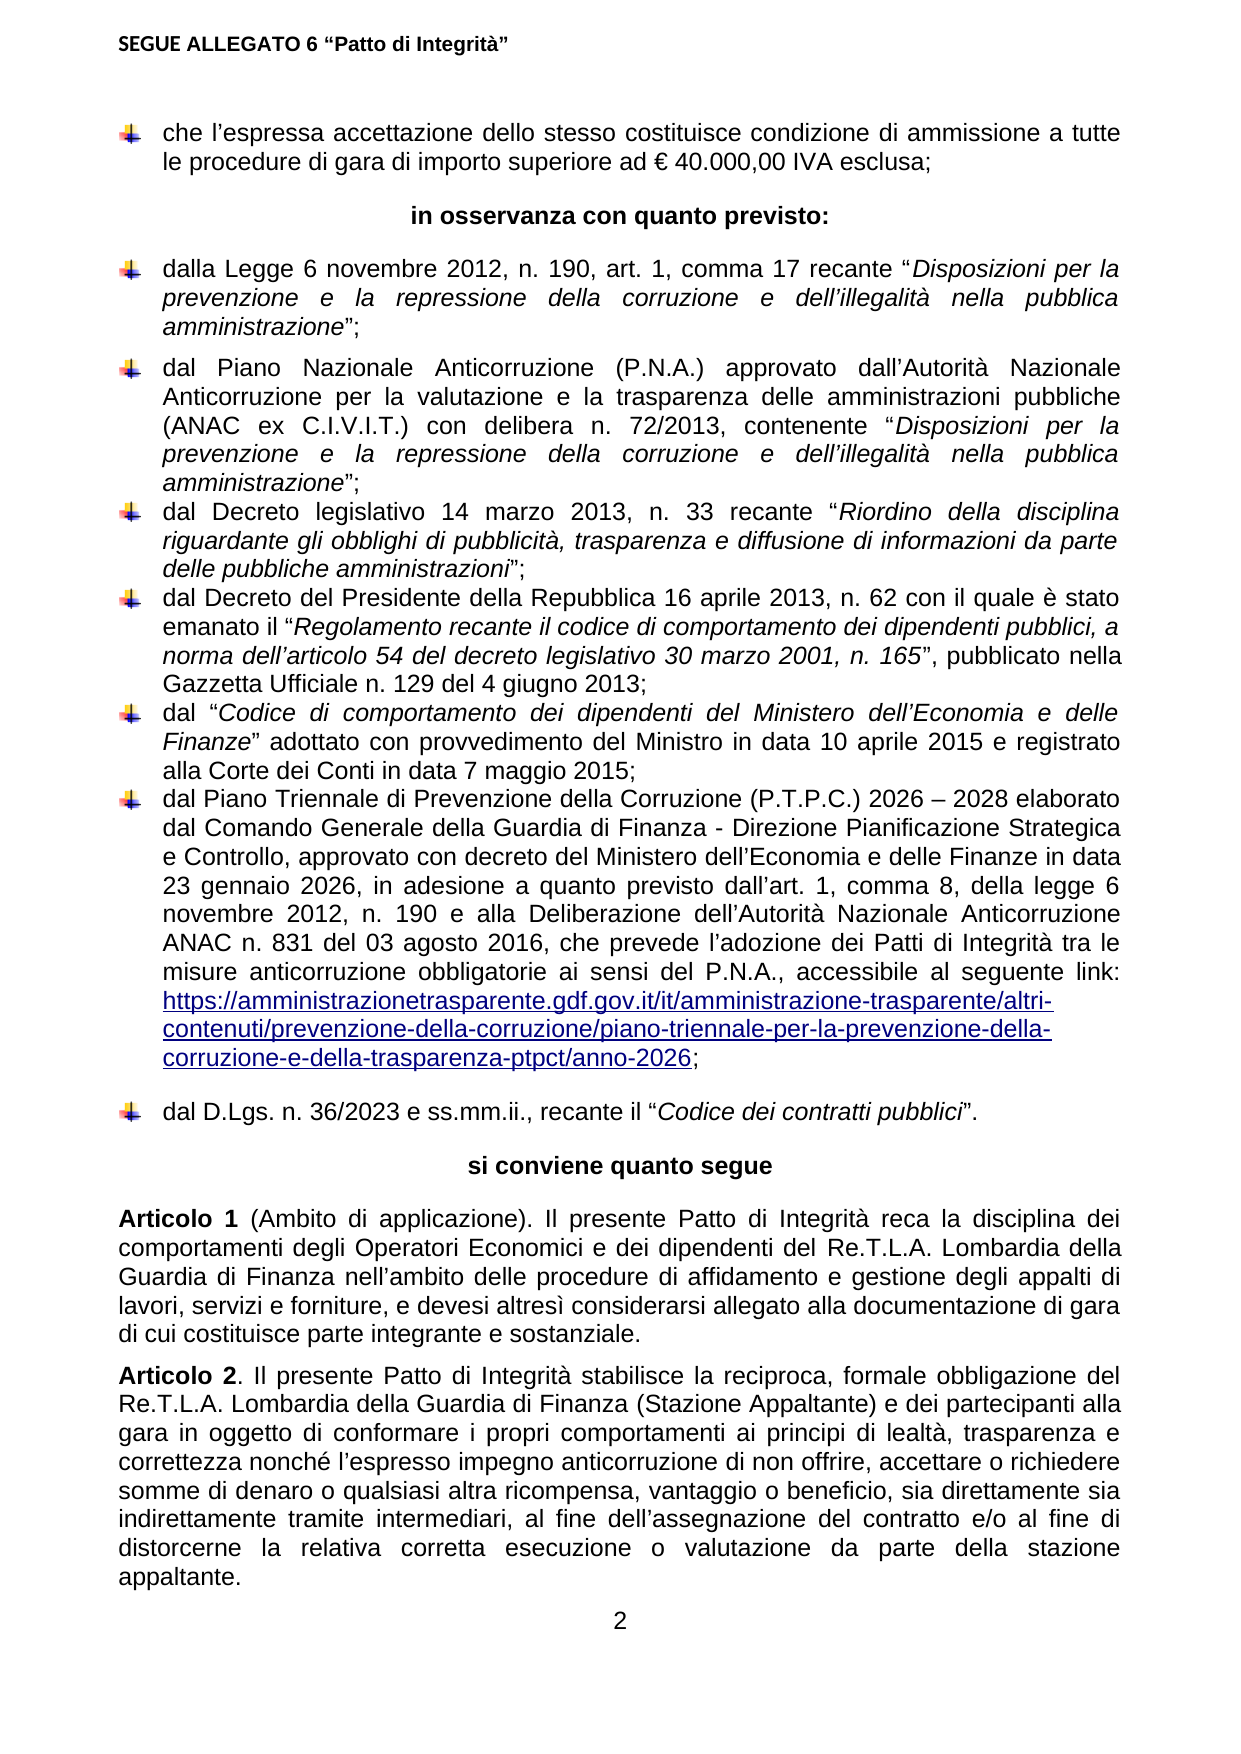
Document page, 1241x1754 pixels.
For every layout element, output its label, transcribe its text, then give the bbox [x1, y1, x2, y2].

text si conviene quanto segue [118, 1151, 1122, 1179]
list dalla Legge 6 novembre 2012, n. 190, art. 1, comma 17 recante “Disposizioni per la prevenzione e la repressione della corruzione e dell’illegalità nella pubblica amministrazione”; [118, 254, 1122, 341]
text in osservanza con quanto previsto: [118, 201, 1122, 229]
list dal “Codice di comportamento dei dipendenti del Ministero dell’Economia e delle Finanze” adottato con provvedimento del Ministro in data 10 aprile 2015 e registrato alla Corte dei Conti in data 7 maggio 2015; [118, 698, 1122, 784]
list che l’espressa accettazione dello stesso costituisce condizione di ammissione a tutte le procedure di gara di importo superiore ad € 40.000,00 IVA esclusa; [118, 118, 1122, 176]
list dal Piano Nazionale Anticorruzione (P.N.A.) approvato dall’Autorità Nazionale Anticorruzione per la valutazione e la trasparenza delle amministrazioni pubbliche (ANAC ex C.I.V.I.T.) con delibera n. 72/2013, contenente “Disposizioni per la prevenzione e la repressione della corruzione e dell’illegalità nella pubblica amministrazione”; [118, 353, 1122, 497]
text Articolo 2. Il presente Patto di Integrità stabilisce la reciproca, formale obbligazione del Re.T.L.A. Lombardia della Guardia di Finanza (Stazione Appaltante) e dei partecipanti alla gara in oggetto di conformare i propri comportamenti ai principi di lealtà, trasparenza e correttezza nonché l’espresso impegno anticorruzione di non offrire, accettare o richiedere somme di denaro o qualsiasi altra ricompensa, vantaggio o beneficio, sia direttamente sia indirettamente tramite intermediari, al fine dell’assegnazione del contratto e/o al fine di distorcerne la relativa corretta esecuzione o valutazione da parte della stazione appaltante. [118, 1361, 1122, 1591]
text Articolo 1 (Ambito di applicazione). Il presente Patto di Integrità reca la disciplina dei comportamenti degli Operatori Economici e dei dipendenti del Re.T.L.A. Lombardia della Guardia di Finanza nell’ambito delle procedure di affidamento e gestione degli appalti di lavori, servizi e forniture, e devesi altresì considerarsi allegato alla documentazione di gara di cui costituisce parte integrante e sostanziale. [118, 1204, 1122, 1348]
list dal Decreto legislativo 14 marzo 2013, n. 33 recante “Riordino della disciplina riguardante gli obblighi di pubblicità, trasparenza e diffusione di informazioni da parte delle pubbliche amministrazioni”; [118, 497, 1122, 583]
list dal D.Lgs. n. 36/2023 e ss.mm.ii., recante il “Codice dei contratti pubblici”. [118, 1097, 1122, 1126]
list dal Decreto del Presidente della Repubblica 16 aprile 2013, n. 62 con il quale è stato emanato il “Regolamento recante il codice di comportamento dei dipendenti pubblici, a norma dell’articolo 54 del decreto legislativo 30 marzo 2001, n. 165”, pubblicato nella Gazzetta Ufficiale n. 129 del 4 giugno 2013; [118, 583, 1122, 698]
list dal Piano Triennale di Prevenzione della Corruzione (P.T.P.C.) 2026 – 2028 elaborato dal Comando Generale della Guardia di Finanza - Direzione Pianificazione Strategica e Controllo, approvato con decreto del Ministero dell’Economia e delle Finanze in data 23 gennaio 2026, in adesione a quanto previsto dall’art. 1, comma 8, della legge 6 novembre 2012, n. 190 e alla Deliberazione dell’Autorità Nazionale Anticorruzione ANAC n. 831 del 03 agosto 2016, che prevede l’adozione dei Patti di Integrità tra le misure anticorruzione obbligatorie ai sensi del P.N.A., accessibile al seguente link: https://amministrazionetrasparente.gdf.gov.it/it/amministrazione-trasparente/altri-contenuti/prevenzione-della-corruzione/piano-triennale-per-la-prevenzione-della-corruzione-e-della-trasparenza-ptpct/anno-2026; [118, 784, 1122, 1072]
